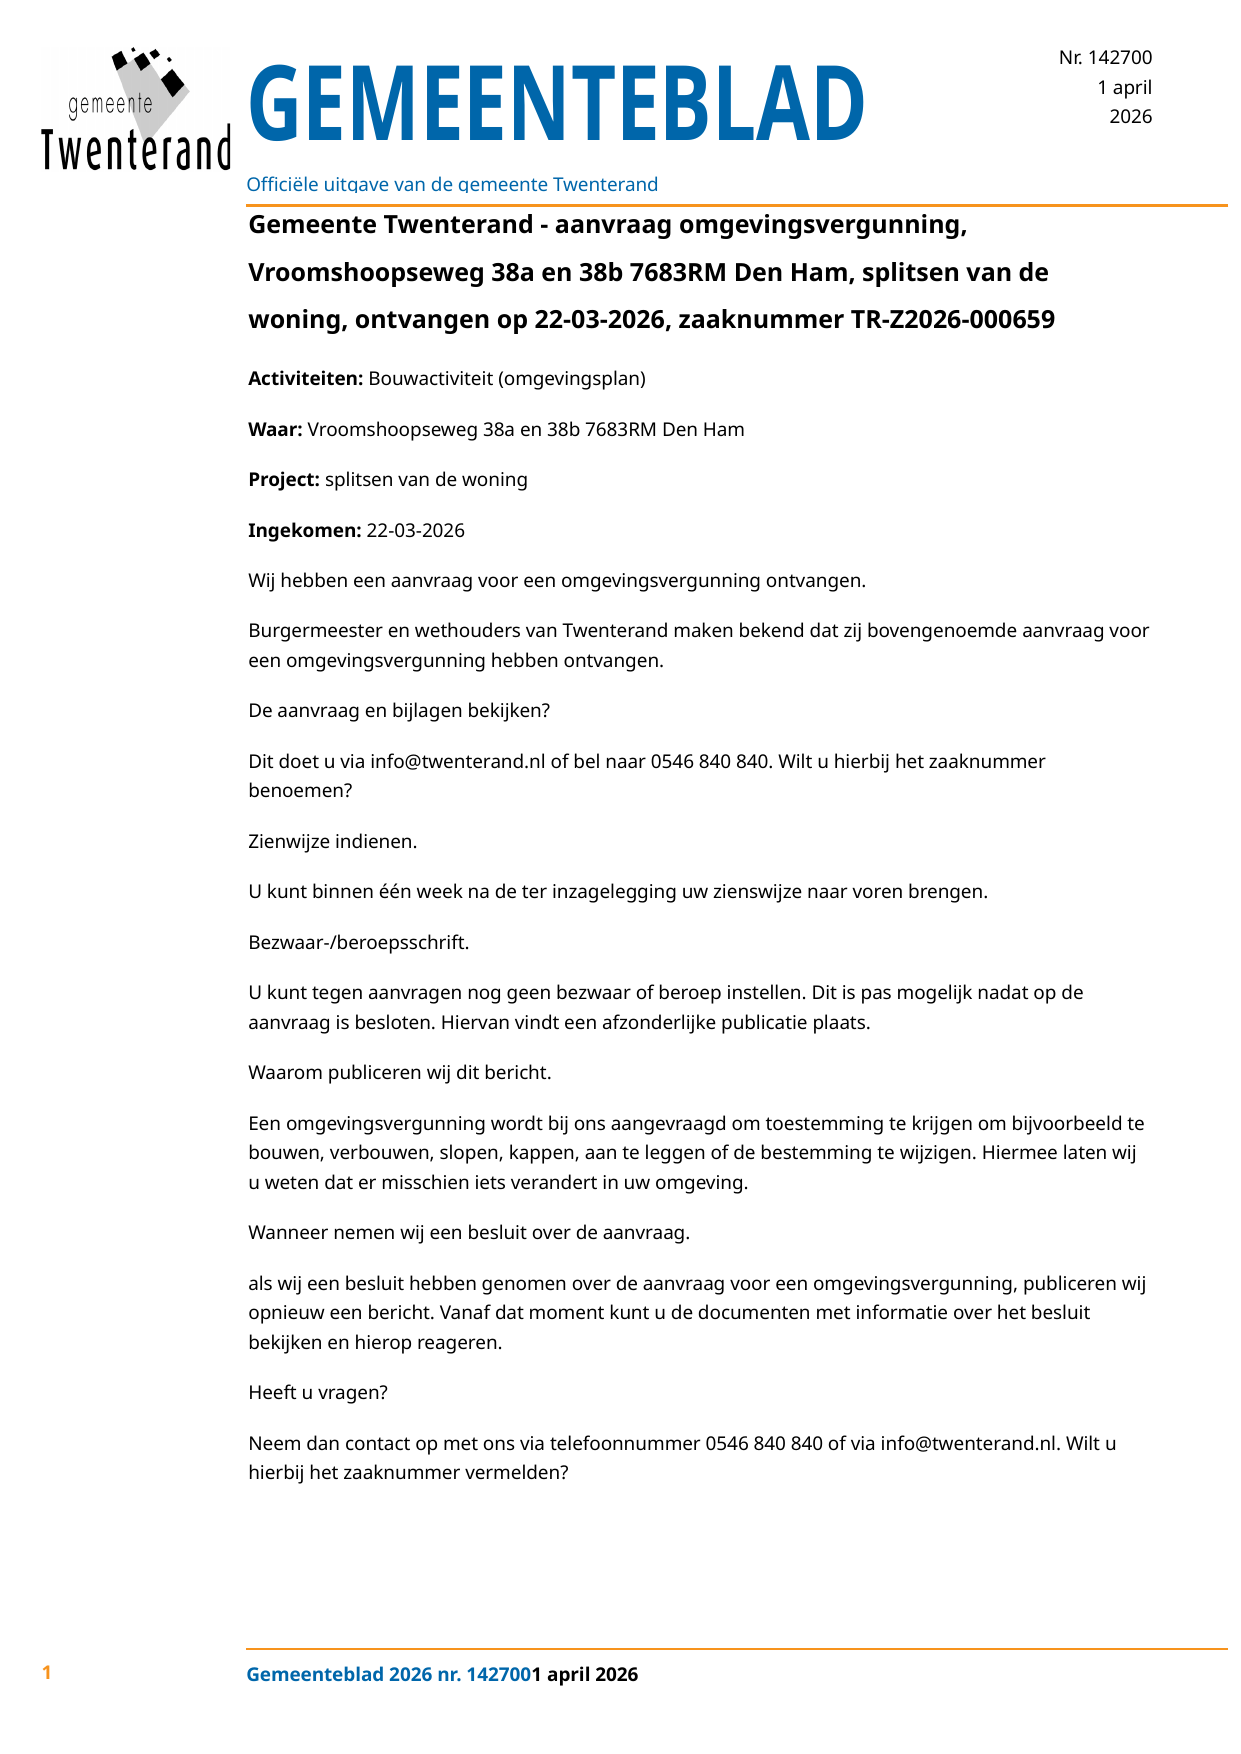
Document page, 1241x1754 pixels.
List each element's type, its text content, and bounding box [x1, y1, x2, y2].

text Bezwaar-/beroepsschrift. [248, 929, 1152, 954]
text U kunt tegen aanvragen nog geen bezwaar of beroep instellen. Dit is pas mogelijk nadat op de aanvraag is besloten. Hiervan vindt een afzonderlijke publicatie plaats. [248, 979, 1152, 1034]
text Wij hebben een aanvraag voor een omgevingsvergunning ontvangen. [248, 567, 1152, 593]
picture [41, 47, 231, 172]
text U kunt binnen één week na de ter inzagelegging uw zienswijze naar voren brengen. [248, 878, 1152, 904]
text Neem dan contact op met ons via telefoonnummer 0546 840 840 of via info@twenterand.nl. Wilt u hierbij het zaaknummer vermelden? [248, 1430, 1152, 1485]
text Zienwijze indienen. [248, 828, 1152, 854]
text Wanneer nemen wij een besluit over de aanvraag. [248, 1219, 1152, 1245]
text Heeft u vragen? [248, 1379, 1152, 1405]
text Gemeente Twenterand - aanvraag omgevingsvergunning, Vroomshoopseweg 38a en 38b 7683RM Den Ham, splitsen van de woning, ontvangen op 22-03-2026, zaaknummer TR-Z2026-000659 [248, 207, 1152, 336]
text Project: splitsen van de woning [248, 466, 1152, 492]
text Waarom publiceren wij dit bericht. [248, 1059, 1152, 1085]
text als wij een besluit hebben genomen over de aanvraag voor een omgevingsvergunning, publiceren wij opnieuw een bericht. Vanaf dat moment kunt u de documenten met informatie over het besluit bekijken en hierop reageren. [248, 1270, 1152, 1354]
text Activiteiten: Bouwactiviteit (omgevingsplan) [248, 366, 1152, 391]
text Een omgevingsvergunning wordt bij ons aangevraagd om toestemming te krijgen om bijvoorbeeld te bouwen, verbouwen, slopen, kappen, aan te leggen of de bestemming te wijzigen. Hiermee laten wij u weten dat er misschien iets verandert in uw omgeving. [248, 1110, 1152, 1194]
text Dit doet u via info@twenterand.nl of bel naar 0546 840 840. Wilt u hierbij het zaaknummer benoemen? [248, 748, 1152, 803]
text Ingekomen: 22-03-2026 [248, 517, 1152, 542]
text De aanvraag en bijlagen bekijken? [248, 698, 1152, 723]
text Burgermeester en wethouders van Twenterand maken bekend dat zij bovengenoemde aanvraag voor een omgevingsvergunning hebben ontvangen. [248, 618, 1152, 673]
text Waar: Vroomshoopseweg 38a en 38b 7683RM Den Ham [248, 416, 1152, 442]
